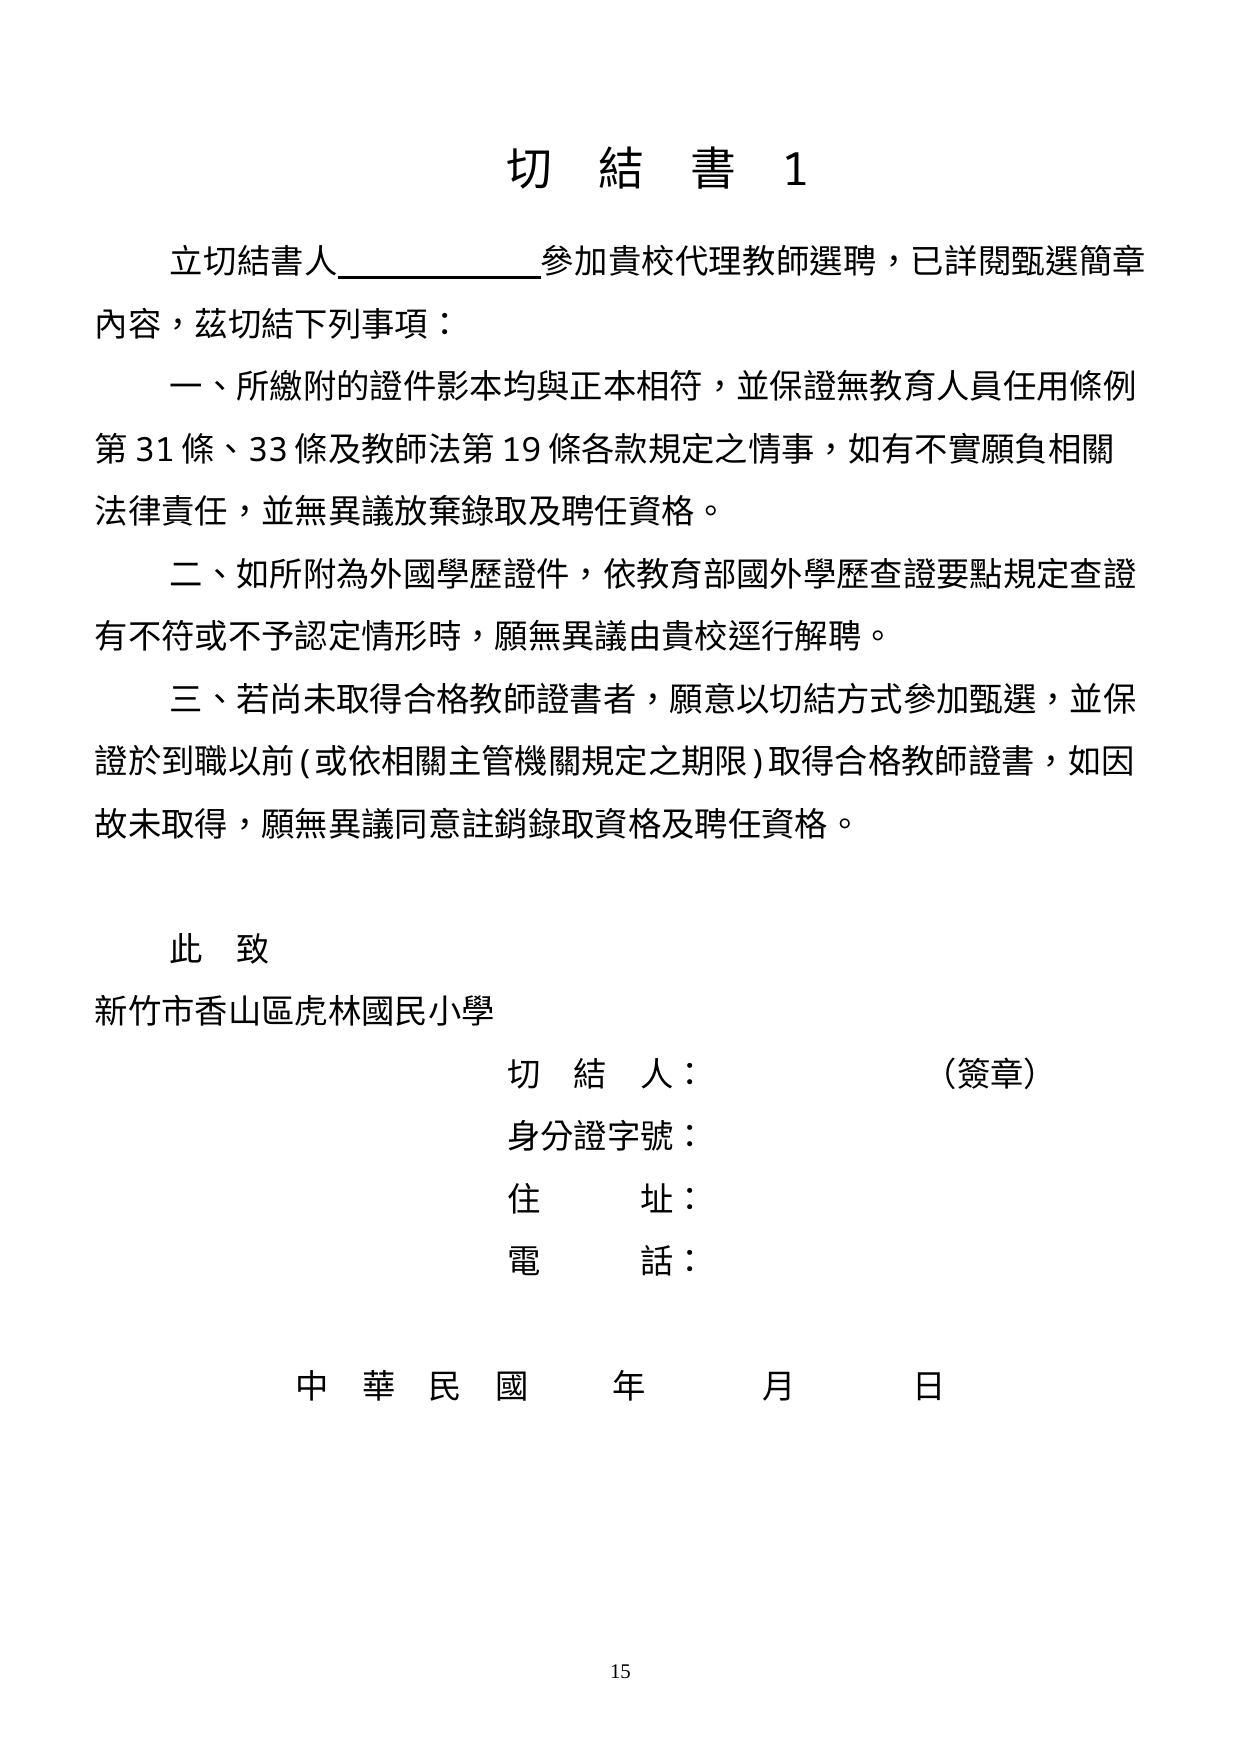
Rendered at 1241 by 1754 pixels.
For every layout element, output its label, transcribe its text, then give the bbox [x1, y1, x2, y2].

text 身分證字號： [94, 1093, 1146, 1155]
text 立切結書人 參加貴校代理教師選聘，已詳閱甄選簡章內容，茲切結下列事項： [94, 218, 1146, 343]
text 新竹市香山區虎林國民小學 [94, 968, 1146, 1030]
text 電 話： [94, 1218, 1146, 1280]
text 切 結 書 1 [94, 93, 1146, 218]
text 二、如所附為外國學歷證件，依教育部國外學歷查證要點規定查證有不符或不予認定情形時，願無異議由貴校逕行解聘。 [94, 530, 1146, 655]
text 中 華 民 國 年 月 日 [94, 1343, 1146, 1405]
text 切 結 人： （簽章） [94, 1030, 1146, 1093]
text 三、若尚未取得合格教師證書者，願意以切結方式參加甄選，並保證於到職以前(或依相關主管機關規定之期限)取得合格教師證書，如因故未取得，願無異議同意註銷錄取資格及聘任資格。 [94, 655, 1146, 843]
text 一、所繳附的證件影本均與正本相符，並保證無教育人員任用條例第31條、33條及教師法第19條各款規定之情事，如有不實願負相關法律責任，並無異議放棄錄取及聘任資格。 [94, 343, 1146, 530]
text 此 致 [94, 905, 1146, 968]
text 住 址： [94, 1155, 1146, 1218]
